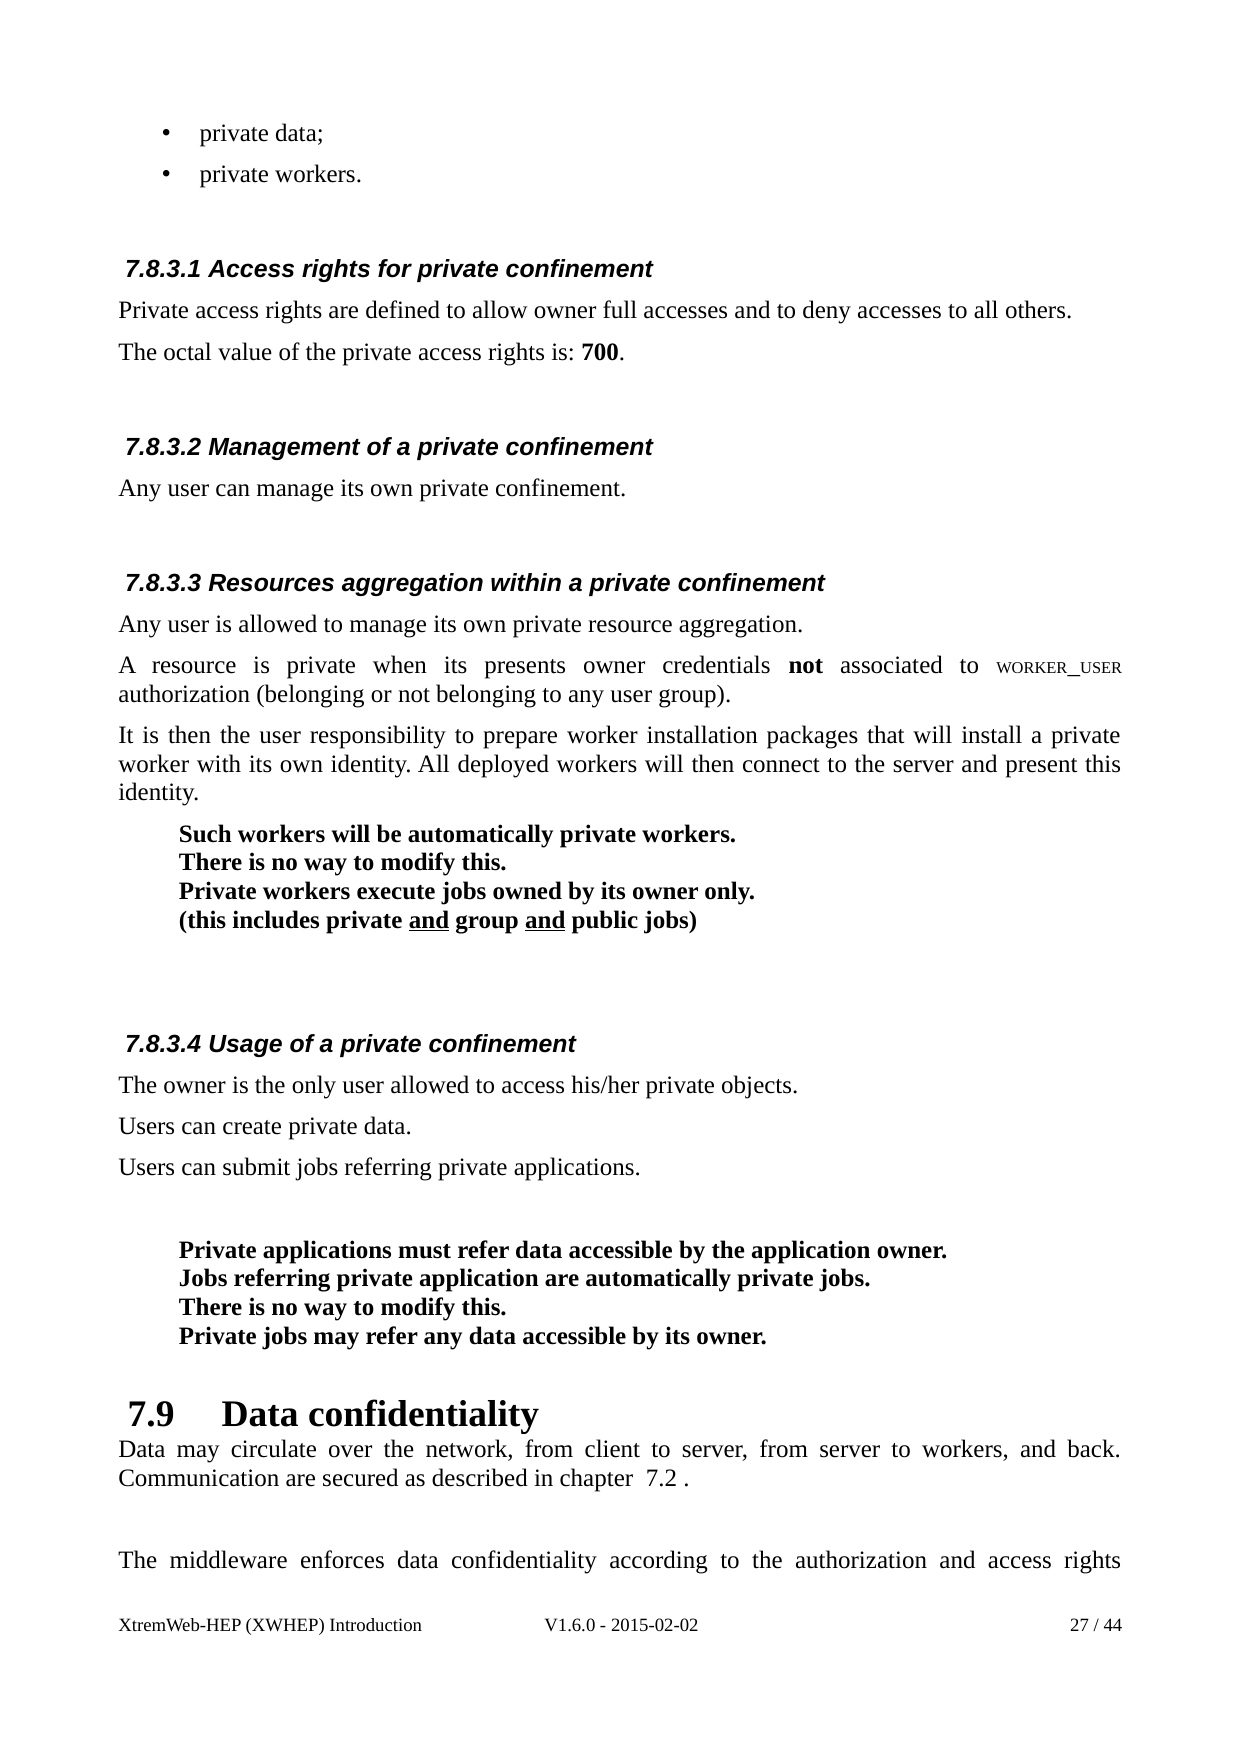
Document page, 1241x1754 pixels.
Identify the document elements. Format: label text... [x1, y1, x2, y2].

text Users can create private data. [118, 1111, 1122, 1140]
text It is then the user responsibility to prepare worker installation packages that will install a private worker with its own identity. All deployed workers will then connect to the server and present this identity. [118, 720, 1122, 806]
subtitle Data confidentiality [118, 1391, 1122, 1434]
text A resource is private when its presents owner credentials not associated to worker_user authorization (belonging or not belonging to any user group). [118, 650, 1122, 707]
text Any user is allowed to manage its own private resource aggregation. [118, 609, 1122, 637]
text Any user can manage its own private confinement. [118, 473, 1122, 501]
text The middleware enforces data confidentiality according to the authorization and access rights [118, 1545, 1122, 1574]
text The octal value of the private access rights is: 700. [118, 337, 1122, 365]
text Jobs referring private application are automatically private jobs. [179, 1263, 1061, 1292]
text Such workers will be automatically private workers. [179, 819, 1061, 847]
text There is no way to modify this. [179, 1292, 1061, 1321]
list private data; [162, 118, 1122, 147]
text Data may circulate over the network, from client to server, from server to workers, and back. Communication are secured as described in chapter 7.2. [118, 1434, 1122, 1492]
subtitle Access rights for private confinement [118, 254, 1122, 283]
text The owner is the only user allowed to access his/her private objects. [118, 1070, 1122, 1098]
text There is no way to modify this. [179, 847, 1061, 876]
text Users can submit jobs referring private applications. [118, 1152, 1122, 1181]
subtitle Resources aggregation within a private confinement [118, 568, 1122, 596]
text Private workers execute jobs owned by its owner only. [179, 876, 1061, 905]
text (this includes private and group and public jobs) [179, 905, 1061, 934]
text Private jobs may refer any data accessible by its owner. [179, 1321, 1061, 1350]
text Private access rights are defined to allow owner full accesses and to deny accesses to all others. [118, 295, 1122, 324]
subtitle Usage of a private confinement [118, 1029, 1122, 1057]
subtitle Management of a private confinement [118, 432, 1122, 460]
list private workers. [162, 159, 1122, 188]
text Private applications must refer data accessible by the application owner. [179, 1235, 1061, 1263]
